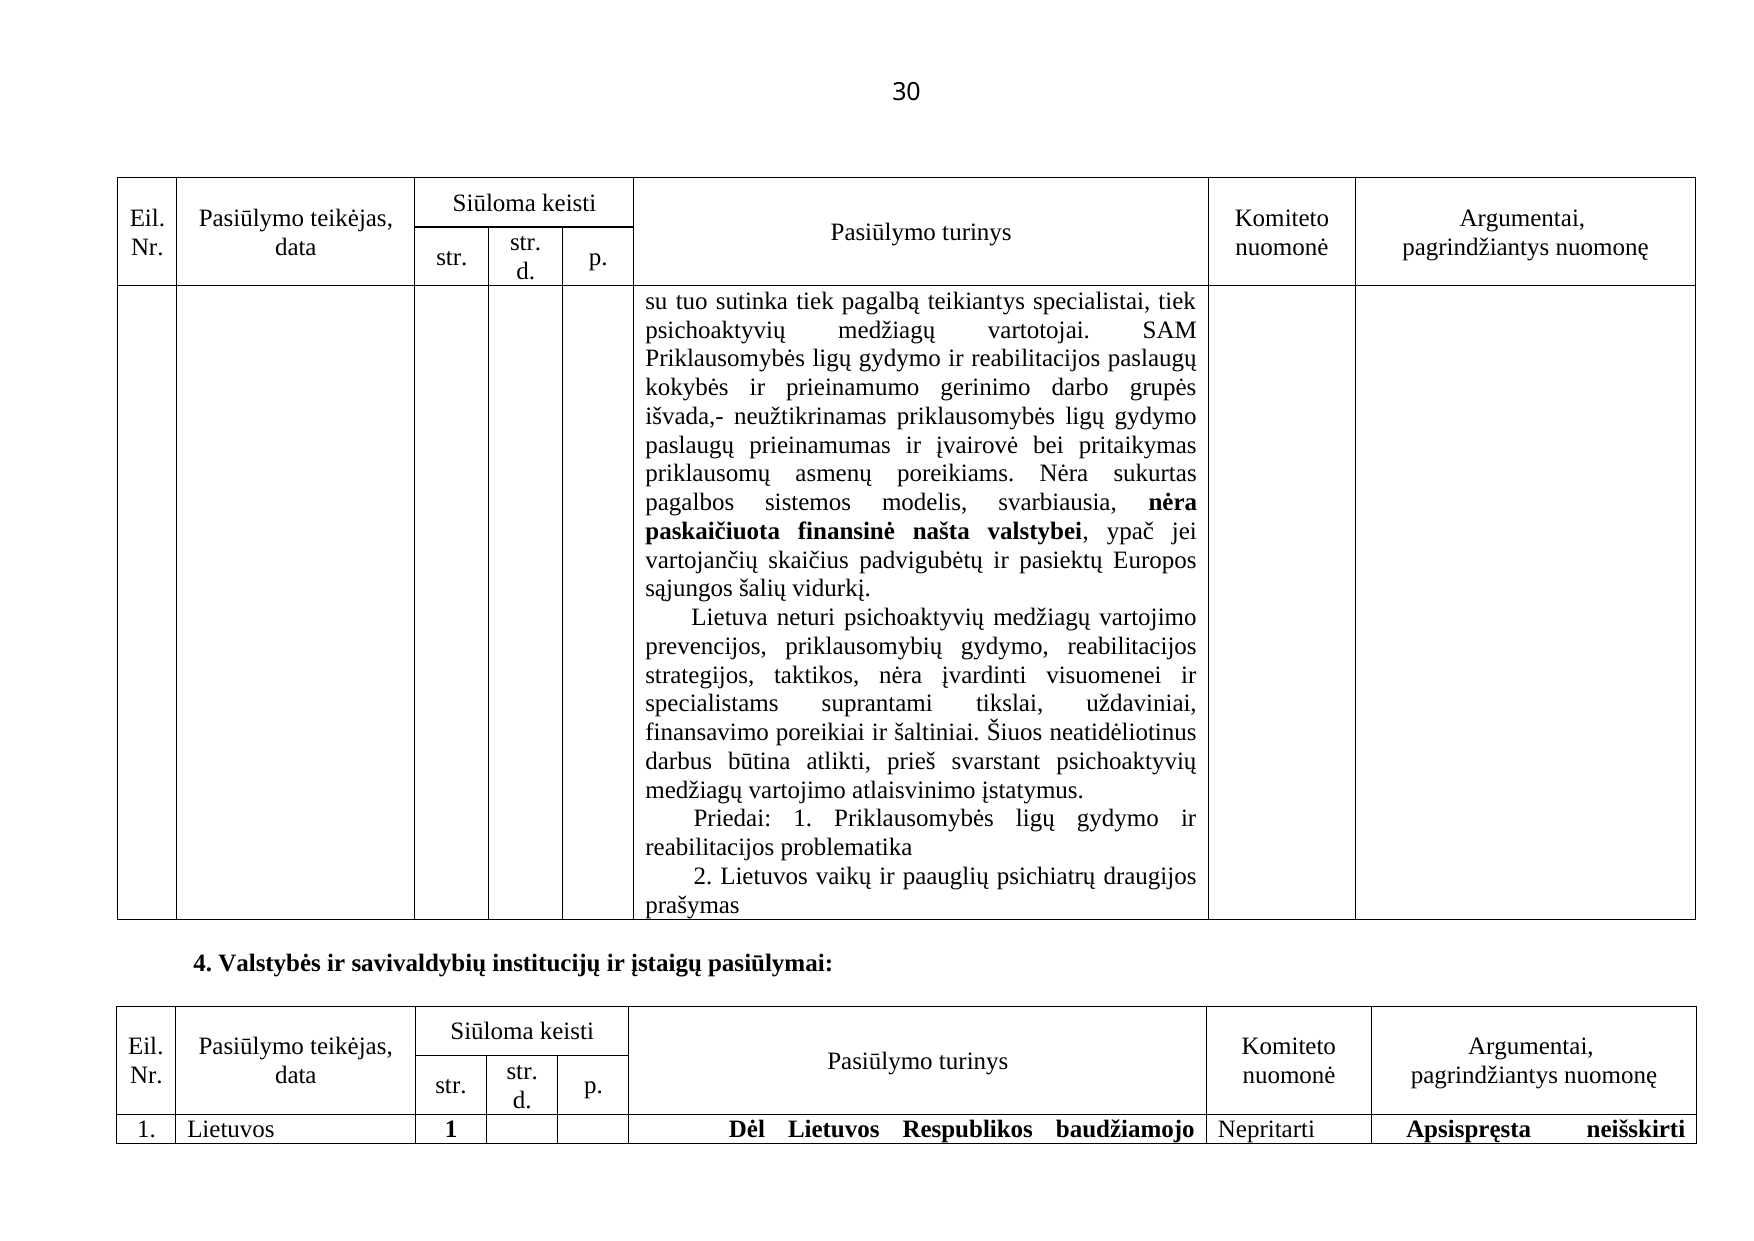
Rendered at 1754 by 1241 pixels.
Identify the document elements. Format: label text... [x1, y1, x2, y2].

table_header Komiteto nuomonė [1207, 1007, 1371, 1113]
table_cell str. d. [487, 1056, 557, 1113]
table_cell str. [416, 1056, 486, 1113]
table_cell [489, 286, 562, 918]
table_cell [118, 286, 176, 918]
table_cell [1356, 286, 1695, 918]
table_cell [415, 286, 488, 918]
table_cell str. d. [489, 228, 562, 285]
table_cell su tuo sutinka tiek pagalbą teikiantys specialistai, tiek psichoaktyvių medžiagų vartotojai. SAM Priklausomybės ligų gydymo ir reabilitacijos paslaugų kokybės ir prieinamumo gerinimo darbo grupės išvada,- neužtikrinamas priklausomybės ligų gydymo paslaugų prieinamumas ir įvairovė bei pritaikymas priklausomų asmenų poreikiams. Nėra sukurtas pagalbos sistemos modelis, svarbiausia, nėra paskaičiuota finansinė našta valstybei, ypač jei vartojančių skaičius padvigubėtų ir pasiektų Europos sąjungos šalių vidurkį. Lietuva neturi psichoaktyvių medžiagų vartojimo prevencijos, priklausomybių gydymo, reabilitacijos strategijos, taktikos, nėra įvardinti visuomenei ir specialistams suprantami tikslai, uždaviniai, finansavimo poreikiai ir šaltiniai. Šiuos neatidėliotinus darbus būtina atlikti, prieš svarstant psichoaktyvių medžiagų vartojimo atlaisvinimo įstatymus. Priedai: 1. Priklausomybės ligų gydymo ir reabilitacijos problematika 2. Lietuvos vaikų ir paauglių psichiatrų draugijos prašymas [634, 286, 1208, 918]
table_cell str. [415, 228, 488, 285]
table_header Eil. Nr. [117, 1007, 175, 1113]
table_header Eil. Nr. [118, 178, 176, 285]
table_header Siūloma keisti [415, 178, 633, 226]
table_cell [487, 1115, 557, 1143]
table_header Komiteto nuomonė [1209, 178, 1355, 285]
table_cell [1209, 286, 1355, 918]
table_cell 1 [416, 1115, 486, 1143]
table_header Siūloma keisti [416, 1007, 628, 1055]
table_cell Lietuvos [176, 1115, 415, 1143]
text 4. Valstybės ir savivaldybių institucijų ir įstaigų pasiūlymai: [118, 948, 1695, 977]
table_cell [563, 286, 633, 918]
table_header Pasiūlymo teikėjas, data [176, 1007, 415, 1113]
table_header Argumentai, pagrindžiantys nuomonę [1372, 1007, 1696, 1113]
table_cell [558, 1115, 628, 1143]
table_cell 1. [117, 1115, 175, 1143]
table_cell Nepritarti [1207, 1115, 1371, 1143]
table_header Pasiūlymo turinys [629, 1007, 1206, 1113]
table_cell p. [558, 1056, 628, 1113]
table_header Pasiūlymo teikėjas, data [177, 178, 414, 285]
table_header Pasiūlymo turinys [634, 178, 1208, 285]
table_cell p. [563, 228, 633, 285]
table_cell Dėl Lietuvos Respublikos baudžiamojo [629, 1115, 1206, 1143]
table_cell [177, 286, 414, 918]
table_cell Apsispręsta neišskirti [1372, 1115, 1696, 1143]
table_header Argumentai, pagrindžiantys nuomonę [1356, 178, 1695, 285]
